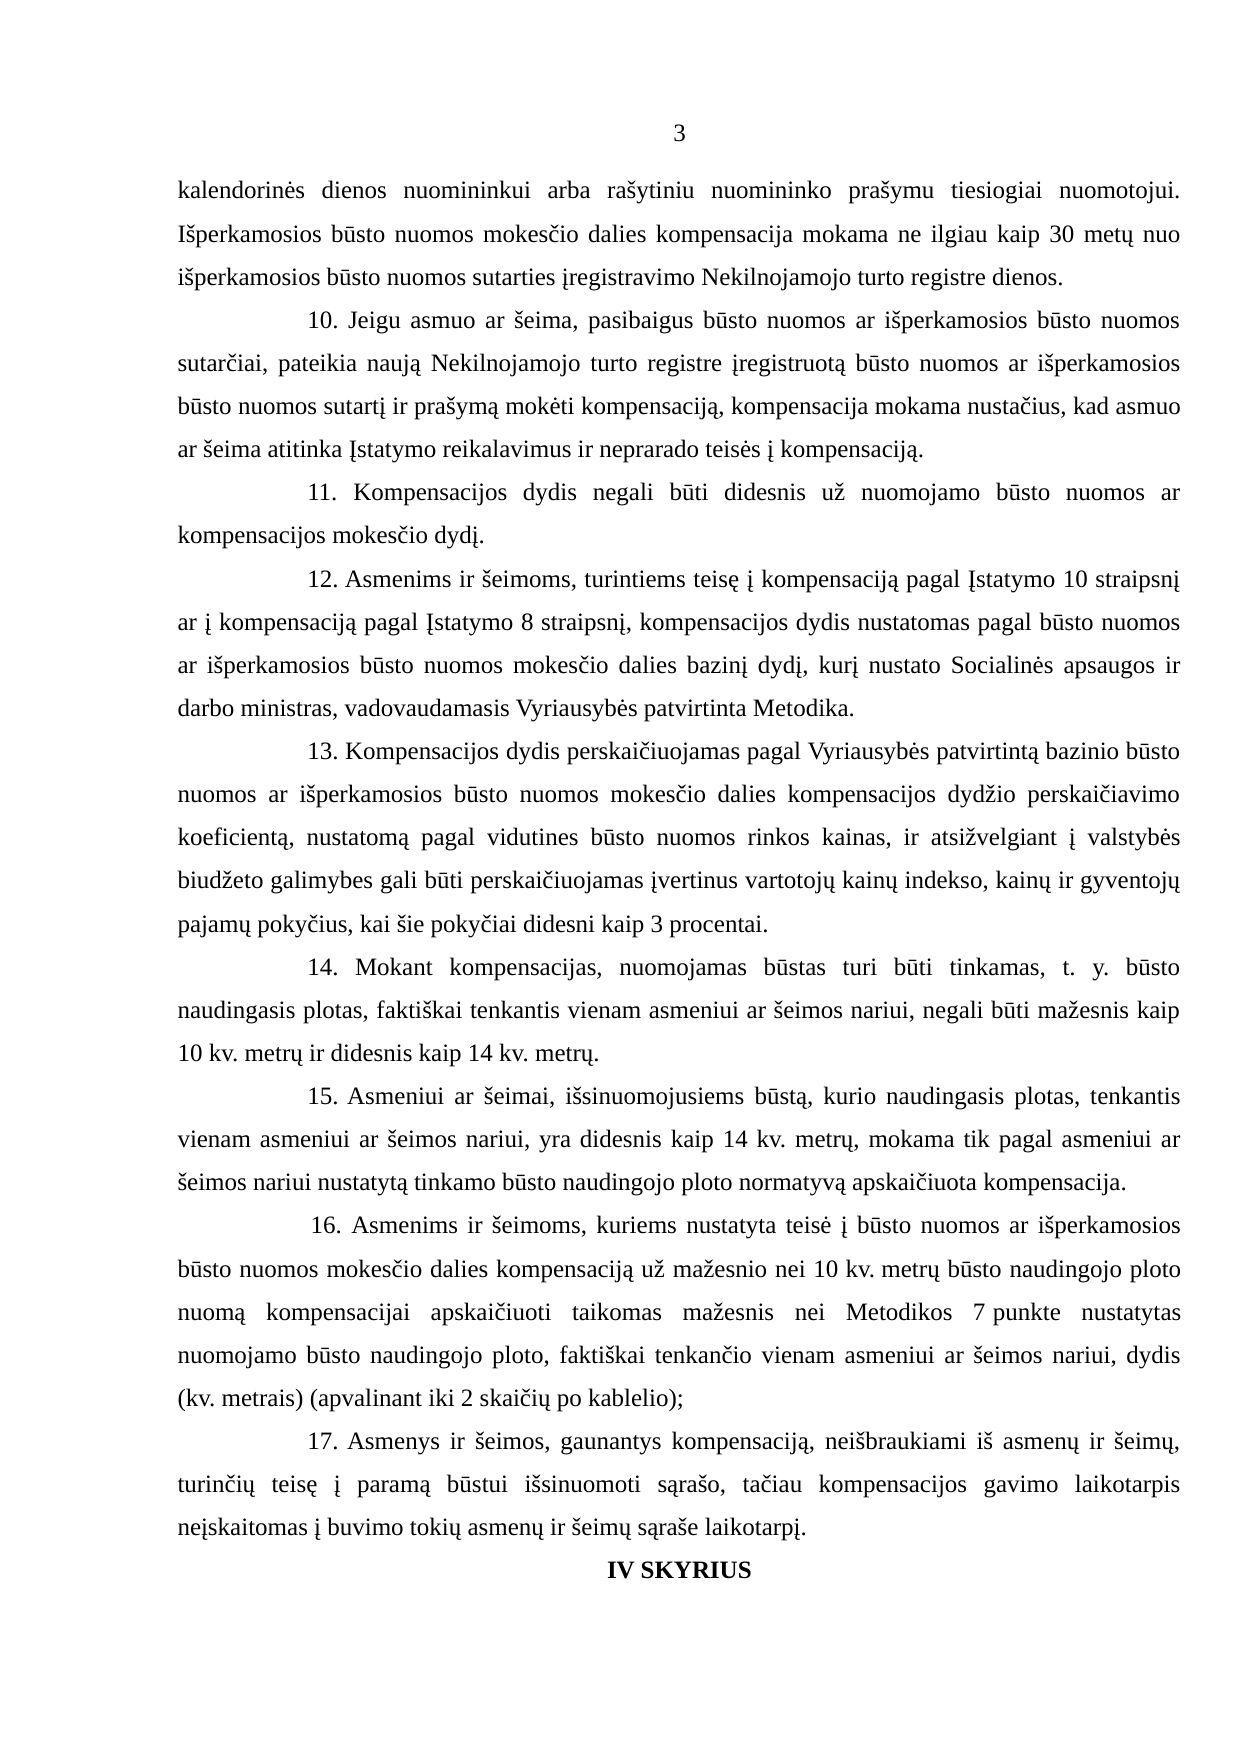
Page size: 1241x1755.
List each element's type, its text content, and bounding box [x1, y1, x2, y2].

text 13. Kompensacijos dydis perskaičiuojamas pagal Vyriausybės patvirtintą bazinio būsto nuomos ar išperkamosios būsto nuomos mokesčio dalies kompensacijos dydžio perskaičiavimo koeficientą, nustatomą pagal vidutines būsto nuomos rinkos kainas, ir atsižvelgiant į valstybės biudžeto galimybes gali būti perskaičiuojamas įvertinus vartotojų kainų indekso, kainų ir gyventojų pajamų pokyčius, kai šie pokyčiai didesni kaip 3 procentai. [177, 736, 1181, 937]
text 15. Asmeniui ar šeimai, išsinuomojusiems būstą, kurio naudingasis plotas, tenkantis vienam asmeniui ar šeimos nariui, yra didesnis kaip 14 kv. metrų, mokama tik pagal asmeniui ar šeimos nariui nustatytą tinkamo būsto naudingojo ploto normatyvą apskaičiuota kompensacija. [177, 1081, 1181, 1196]
text 17. Asmenys ir šeimos, gaunantys kompensaciją, neišbraukiami iš asmenų ir šeimų, turinčių teisę į paramą būstui išsinuomoti sąrašo, tačiau kompensacijos gavimo laikotarpis neįskaitomas į buvimo tokių asmenų ir šeimų sąraše laikotarpį. [177, 1426, 1181, 1541]
text kalendorinės dienos nuomininkui arba rašytiniu nuomininko prašymu tiesiogiai nuomotojui. Išperkamosios būsto nuomos mokesčio dalies kompensacija mokama ne ilgiau kaip 30 metų nuo išperkamosios būsto nuomos sutarties įregistravimo Nekilnojamojo turto registre dienos. [177, 176, 1181, 291]
text 10. Jeigu asmuo ar šeima, pasibaigus būsto nuomos ar išperkamosios būsto nuomos sutarčiai, pateikia naują Nekilnojamojo turto registre įregistruotą būsto nuomos ar išperkamosios būsto nuomos sutartį ir prašymą mokėti kompensaciją, kompensacija mokama nustačius, kad asmuo ar šeima atitinka Įstatymo reikalavimus ir neprarado teisės į kompensaciją. [177, 305, 1181, 463]
text IV SKYRIUS [177, 1556, 1181, 1584]
text 16. Asmenims ir šeimoms, kuriems nustatyta teisė į būsto nuomos ar išperkamosios būsto nuomos mokesčio dalies kompensaciją už mažesnio nei 10 kv. metrų būsto naudingojo ploto nuomą kompensacijai apskaičiuoti taikomas mažesnis nei Metodikos 7 punkte nustatytas nuomojamo būsto naudingojo ploto, faktiškai tenkančio vienam asmeniui ar šeimos nariui, dydis (kv. metrais) (apvalinant iki 2 skaičių po kablelio); [177, 1211, 1181, 1412]
text 12. Asmenims ir šeimoms, turintiems teisę į kompensaciją pagal Įstatymo 10 straipsnį ar į kompensaciją pagal Įstatymo 8 straipsnį, kompensacijos dydis nustatomas pagal būsto nuomos ar išperkamosios būsto nuomos mokesčio dalies bazinį dydį, kurį nustato Socialinės apsaugos ir darbo ministras, vadovaudamasis Vyriausybės patvirtinta Metodika. [177, 564, 1181, 722]
text 11. Kompensacijos dydis negali būti didesnis už nuomojamo būsto nuomos ar kompensacijos mokesčio dydį. [177, 477, 1181, 549]
text 14. Mokant kompensacijas, nuomojamas būstas turi būti tinkamas, t. y. būsto naudingasis plotas, faktiškai tenkantis vienam asmeniui ar šeimos nariui, negali būti mažesnis kaip 10 kv. metrų ir didesnis kaip 14 kv. metrų. [177, 952, 1181, 1067]
